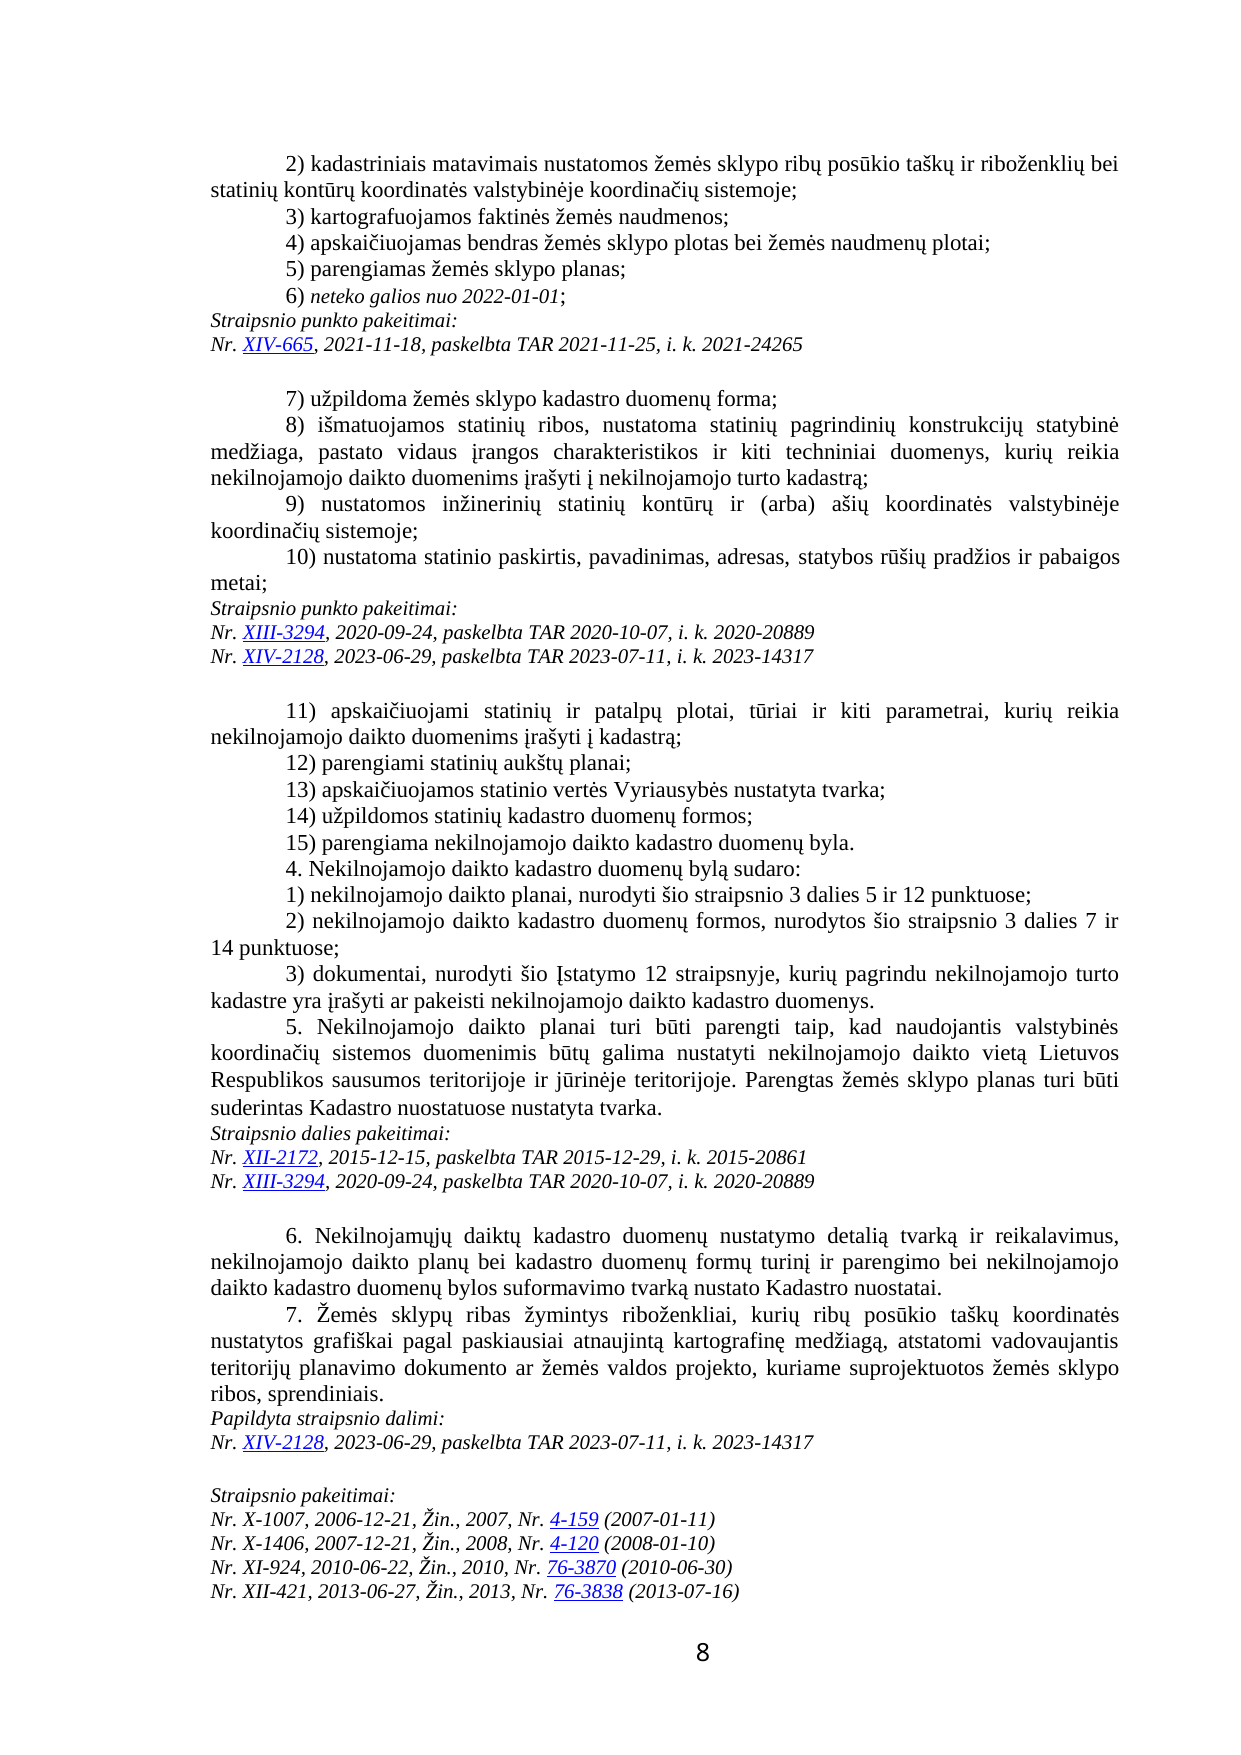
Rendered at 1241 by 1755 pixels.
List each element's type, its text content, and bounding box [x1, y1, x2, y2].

text 6. Nekilnojamųjų daiktų kadastro duomenų nustatymo detalią tvarką ir reikalavimus, nekilnojamojo daikto planų bei kadastro duomenų formų turinį ir parengimo bei nekilnojamojo daikto kadastro duomenų bylos suformavimo tvarką nustato Kadastro nuostatai. [210, 1222, 1120, 1301]
text 1) nekilnojamojo daikto planai, nurodyti šio straipsnio 3 dalies 5 ir 12 punktuose; [210, 881, 1120, 908]
text 11) apskaičiuojami statinių ir patalpų plotai, tūriai ir kiti parametrai, kurių reikia nekilnojamojo daikto duomenims įrašyti į kadastrą; [210, 697, 1120, 749]
text Nr. X-1406, 2007-12-21, Žin., 2008, Nr. 4-120 (2008-01-10) [210, 1531, 1120, 1555]
text 4. Nekilnojamojo daikto kadastro duomenų bylą sudaro: [210, 855, 1120, 881]
text 12) parengiami statinių aukštų planai; [210, 749, 1120, 776]
text Nr. X-1007, 2006-12-21, Žin., 2007, Nr. 4-159 (2007-01-11) [210, 1507, 1120, 1531]
text 2) nekilnojamojo daikto kadastro duomenų formos, nurodytos šio straipsnio 3 dalies 7 ir 14 punktuose; [210, 908, 1120, 960]
text 4) apskaičiuojamas bendras žemės sklypo plotas bei žemės naudmenų plotai; [210, 229, 1120, 255]
text Papildyta straipsnio dalimi: [210, 1406, 1120, 1430]
text Nr. XIII-3294, 2020-09-24, paskelbta TAR 2020-10-07, i. k. 2020-20889 [210, 620, 1120, 644]
text 8) išmatuojamos statinių ribos, nustatoma statinių pagrindinių konstrukcijų statybinė medžiaga, pastato vidaus įrangos charakteristikos ir kiti techniniai duomenys, kurių reikia nekilnojamojo daikto duomenims įrašyti į nekilnojamojo turto kadastrą; [210, 411, 1120, 490]
text 3) dokumentai, nurodyti šio Įstatymo 12 straipsnyje, kurių pagrindu nekilnojamojo turto kadastre yra įrašyti ar pakeisti nekilnojamojo daikto kadastro duomenys. [210, 960, 1120, 1013]
text 7. Žemės sklypų ribas žymintys riboženkliai, kurių ribų posūkio taškų koordinatės nustatytos grafiškai pagal paskiausiai atnaujintą kartografinę medžiagą, atstatomi vadovaujantis teritorijų planavimo dokumento ar žemės valdos projekto, kuriame suprojektuotos žemės sklypo ribos, sprendiniais. [210, 1301, 1120, 1406]
text 7) užpildoma žemės sklypo kadastro duomenų forma; [210, 385, 1120, 411]
text Straipsnio pakeitimai: [210, 1483, 1120, 1507]
text 6) neteko galios nuo 2022-01-01; [210, 282, 1120, 308]
text 14) užpildomos statinių kadastro duomenų formos; [210, 802, 1120, 828]
text Nr. XII-421, 2013-06-27, Žin., 2013, Nr. 76-3838 (2013-07-16) [210, 1579, 1120, 1603]
text Nr. XIV-665, 2021-11-18, paskelbta TAR 2021-11-25, i. k. 2021-24265 [210, 332, 1120, 356]
text 5) parengiamas žemės sklypo planas; [210, 255, 1120, 282]
text 5. Nekilnojamojo daikto planai turi būti parengti taip, kad naudojantis valstybinės koordinačių sistemos duomenimis būtų galima nustatyti nekilnojamojo daikto vietą Lietuvos Respublikos sausumos teritorijoje ir jūrinėje teritorijoje. Parengtas žemės sklypo planas turi būti suderintas Kadastro nuostatuose nustatyta tvarka. [210, 1013, 1120, 1121]
text Nr. XII-2172, 2015-12-15, paskelbta TAR 2015-12-29, i. k. 2015-20861 [210, 1145, 1120, 1169]
text 15) parengiama nekilnojamojo daikto kadastro duomenų byla. [210, 828, 1120, 855]
text 3) kartografuojamos faktinės žemės naudmenos; [210, 203, 1120, 229]
text Nr. XI-924, 2010-06-22, Žin., 2010, Nr. 76-3870 (2010-06-30) [210, 1555, 1120, 1579]
text 10) nustatoma statinio paskirtis, pavadinimas, adresas, statybos rūšių pradžios ir pabaigos metai; [210, 543, 1120, 596]
text 13) apskaičiuojamos statinio vertės Vyriausybės nustatyta tvarka; [210, 776, 1120, 802]
text 2) kadastriniais matavimais nustatomos žemės sklypo ribų posūkio taškų ir riboženklių bei statinių kontūrų koordinatės valstybinėje koordinačių sistemoje; [210, 150, 1120, 203]
text Nr. XIV-2128, 2023-06-29, paskelbta TAR 2023-07-11, i. k. 2023-14317 [210, 644, 1120, 668]
text Straipsnio punkto pakeitimai: [210, 596, 1120, 620]
text Nr. XIV-2128, 2023-06-29, paskelbta TAR 2023-07-11, i. k. 2023-14317 [210, 1430, 1120, 1454]
text Nr. XIII-3294, 2020-09-24, paskelbta TAR 2020-10-07, i. k. 2020-20889 [210, 1169, 1120, 1193]
text Straipsnio punkto pakeitimai: [210, 308, 1120, 332]
text Straipsnio dalies pakeitimai: [210, 1121, 1120, 1145]
text 9) nustatomos inžinerinių statinių kontūrų ir (arba) ašių koordinatės valstybinėje koordinačių sistemoje; [210, 490, 1120, 543]
